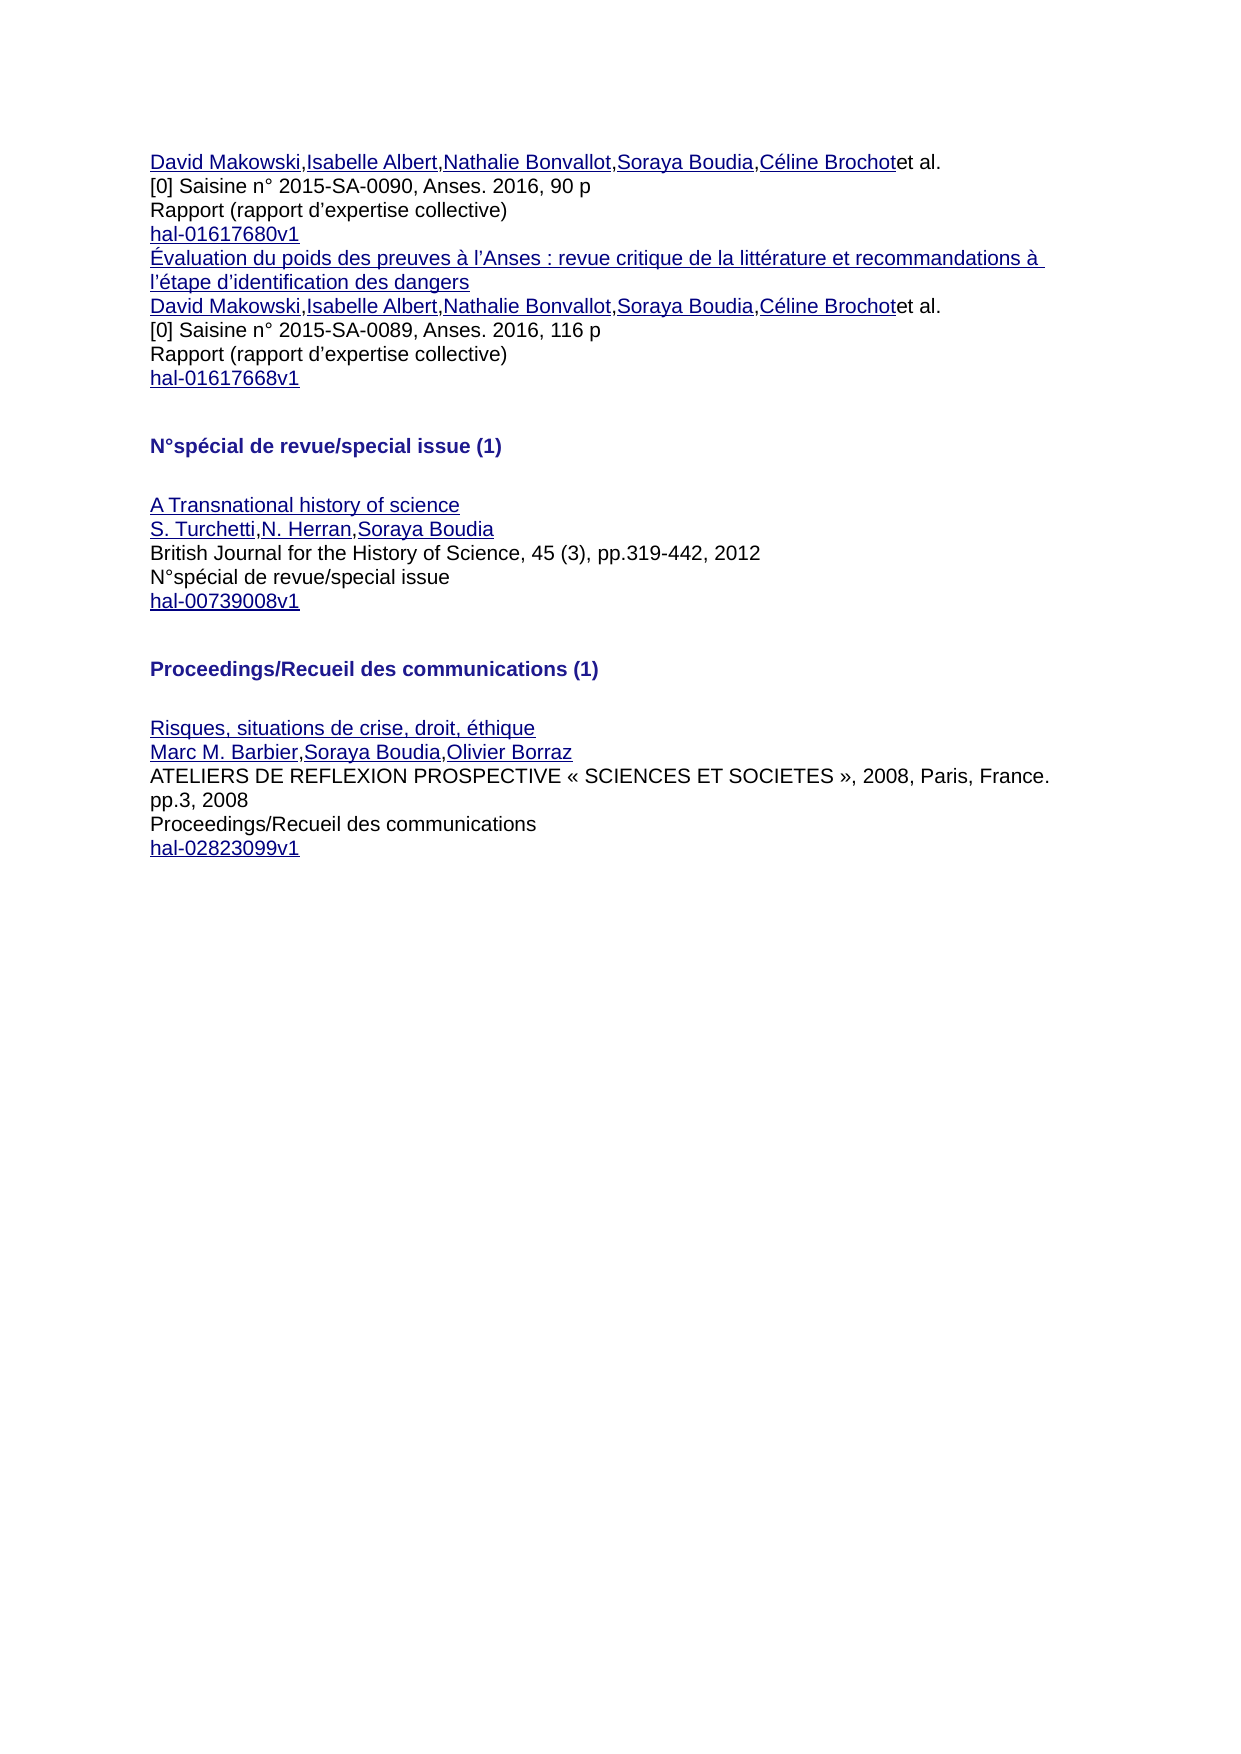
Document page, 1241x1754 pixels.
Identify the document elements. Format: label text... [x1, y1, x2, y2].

table_header A Transnational history of science S. Turchetti,N. Herran,Soraya Boudia British Journal for the History of Science, 45 (3), pp.319-442, 2012 N°spécial de revue/special issue hal-00739008v1 [150, 493, 1090, 612]
table_header Risques, situations de crise, droit, éthique Marc M. Barbier,Soraya Boudia,Olivier Borraz ATELIERS DE REFLEXION PROSPECTIVE « SCIENCES ET SOCIETES », 2008, Paris, France. pp.3, 2008 Proceedings/Recueil des communications hal-02823099v1 [150, 716, 1090, 859]
table_cell Évaluation du poids des preuves à l’Anses : revue critique de la littérature et recommandations à l’étape d’identification des dangers David Makowski,Isabelle Albert,Nathalie Bonvallot,Soraya Boudia,Céline Brochotet al. [0] Saisine n° 2015-SA-0089, Anses. 2016, 116 p Rapport (rapport d’expertise collective) hal-01617668v1 [150, 246, 1090, 389]
subtitle N°spécial de revue/special issue (1) [150, 434, 1090, 458]
table_header David Makowski,Isabelle Albert,Nathalie Bonvallot,Soraya Boudia,Céline Brochotet al. [0] Saisine n° 2015-SA-0090, Anses. 2016, 90 p Rapport (rapport d’expertise collective) hal-01617680v1 [150, 150, 1090, 246]
subtitle Proceedings/Recueil des communications (1) [150, 657, 1090, 681]
